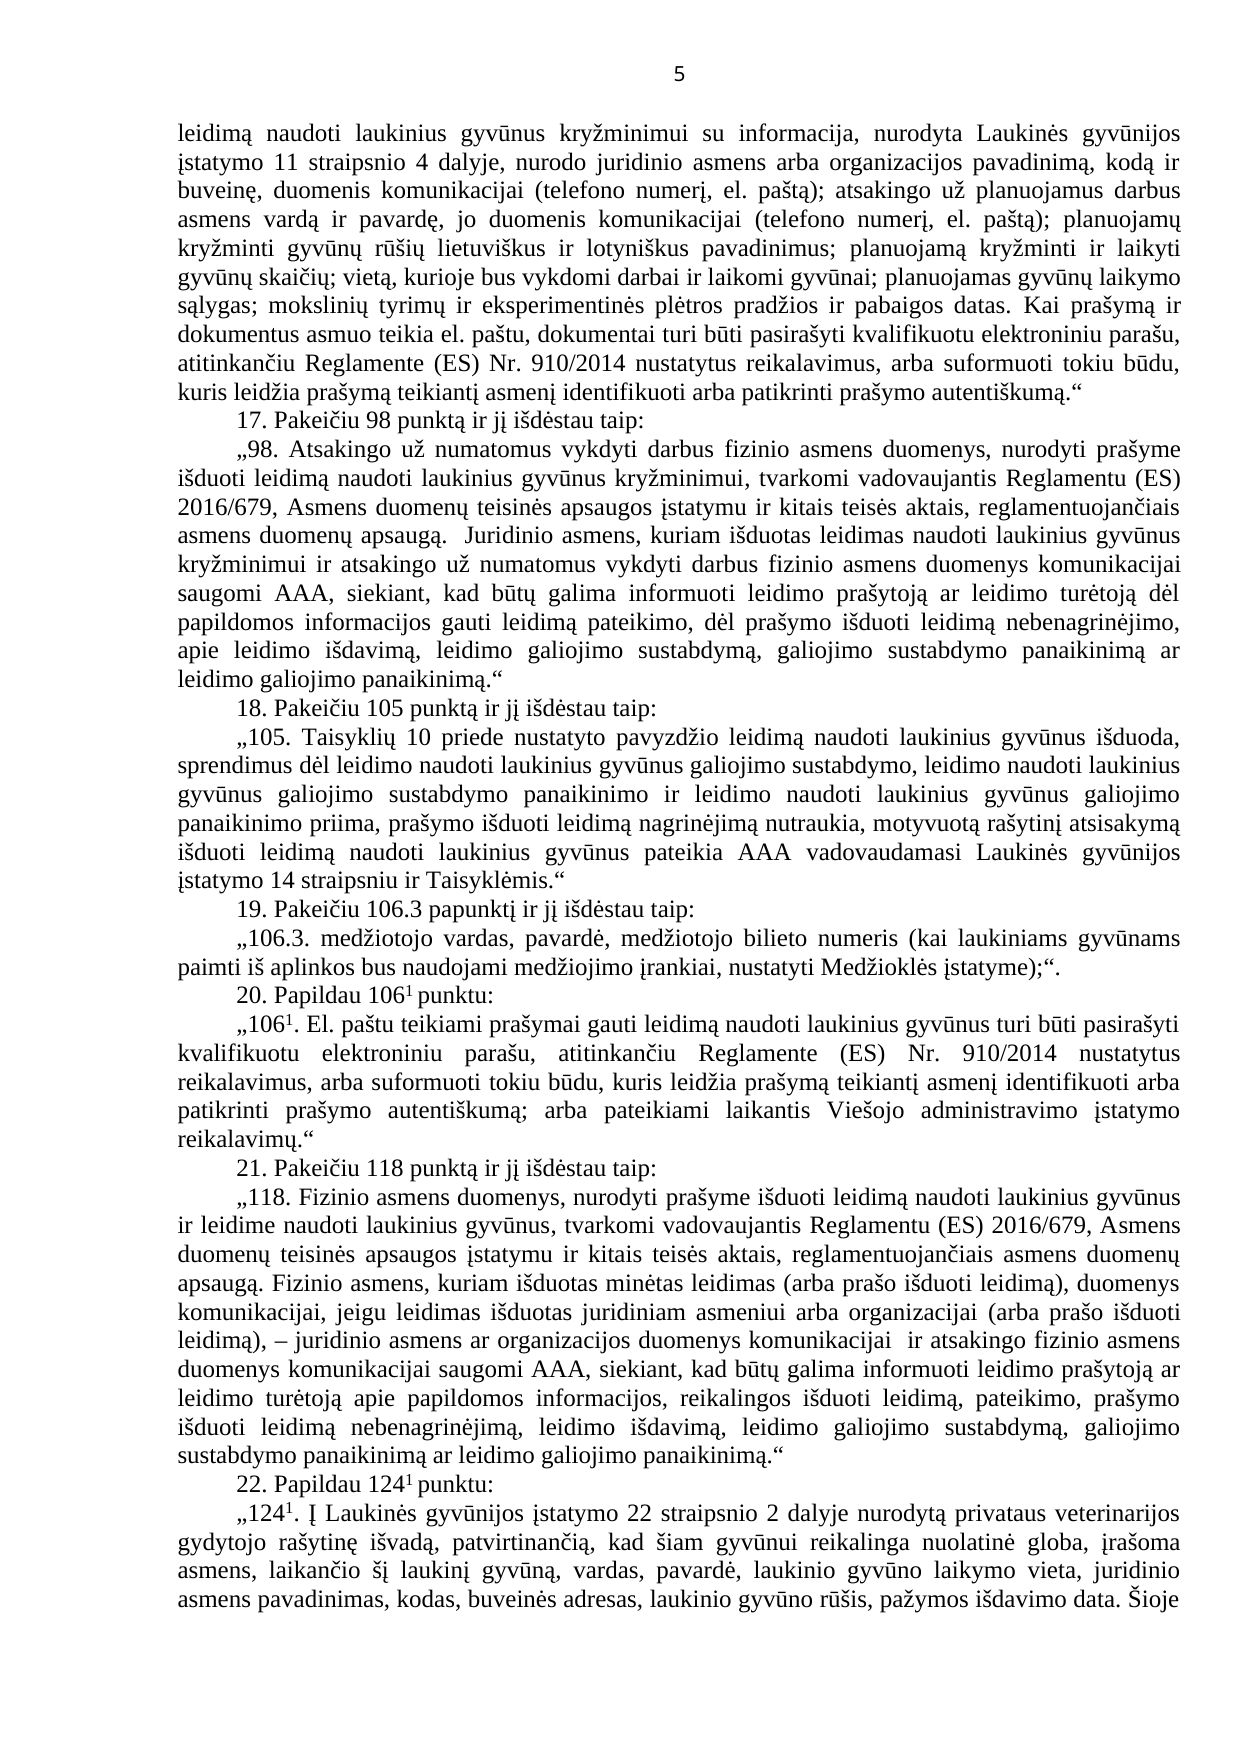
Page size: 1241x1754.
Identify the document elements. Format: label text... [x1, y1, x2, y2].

text „98. Atsakingo už numatomus vykdyti darbus fizinio asmens duomenys, nurodyti prašyme išduoti leidimą naudoti laukinius gyvūnus kryžminimui, tvarkomi vadovaujantis Reglamentu (ES) 2016/679, Asmens duomenų teisinės apsaugos įstatymu ir kitais teisės aktais, reglamentuojančiais asmens duomenų apsaugą. Juridinio asmens, kuriam išduotas leidimas naudoti laukinius gyvūnus kryžminimui ir atsakingo už numatomus vykdyti darbus fizinio asmens duomenys komunikacijai saugomi AAA, siekiant, kad būtų galima informuoti leidimo prašytoją ar leidimo turėtoją dėl papildomos informacijos gauti leidimą pateikimo, dėl prašymo išduoti leidimą nebenagrinėjimo, apie leidimo išdavimą, leidimo galiojimo sustabdymą, galiojimo sustabdymo panaikinimą ar leidimo galiojimo panaikinimą.“ [177, 434, 1181, 693]
text 20. Papildau 1061 punktu: [177, 981, 1181, 1009]
text „1241. Į Laukinės gyvūnijos įstatymo 22 straipsnio 2 dalyje nurodytą privataus veterinarijos gydytojo rašytinę išvadą, patvirtinančią, kad šiam gyvūnui reikalinga nuolatinė globa, įrašoma asmens, laikančio šį laukinį gyvūną, vardas, pavardė, laukinio gyvūno laikymo vieta, juridinio asmens pavadinimas, kodas, buveinės adresas, laukinio gyvūno rūšis, pažymos išdavimo data. Šioje [177, 1498, 1181, 1613]
text „106.3. medžiotojo vardas, pavardė, medžiotojo bilieto numeris (kai laukiniams gyvūnams paimti iš aplinkos bus naudojami medžiojimo įrankiai, nustatyti Medžioklės įstatyme);“. [177, 923, 1181, 981]
text 17. Pakeičiu 98 punktą ir jį išdėstau taip: [177, 406, 1181, 434]
text „1061. El. paštu teikiami prašymai gauti leidimą naudoti laukinius gyvūnus turi būti pasirašyti kvalifikuotu elektroniniu parašu, atitinkančiu Reglamente (ES) Nr. 910/2014 nustatytus reikalavimus, arba suformuoti tokiu būdu, kuris leidžia prašymą teikiantį asmenį identifikuoti arba patikrinti prašymo autentiškumą; arba pateikiami laikantis Viešojo administravimo įstatymo reikalavimų.“ [177, 1009, 1181, 1153]
text leidimą naudoti laukinius gyvūnus kryžminimui su informacija, nurodyta Laukinės gyvūnijos įstatymo 11 straipsnio 4 dalyje, nurodo juridinio asmens arba organizacijos pavadinimą, kodą ir buveinę, duomenis komunikacijai (telefono numerį, el. paštą); atsakingo už planuojamus darbus asmens vardą ir pavardę, jo duomenis komunikacijai (telefono numerį, el. paštą); planuojamų kryžminti gyvūnų rūšių lietuviškus ir lotyniškus pavadinimus; planuojamą kryžminti ir laikyti gyvūnų skaičių; vietą, kurioje bus vykdomi darbai ir laikomi gyvūnai; planuojamas gyvūnų laikymo sąlygas; mokslinių tyrimų ir eksperimentinės plėtros pradžios ir pabaigos datas. Kai prašymą ir dokumentus asmuo teikia el. paštu, dokumentai turi būti pasirašyti kvalifikuotu elektroniniu parašu, atitinkančiu Reglamente (ES) Nr. 910/2014 nustatytus reikalavimus, arba suformuoti tokiu būdu, kuris leidžia prašymą teikiantį asmenį identifikuoti arba patikrinti prašymo autentiškumą.“ [177, 118, 1181, 406]
text 22. Papildau 1241 punktu: [236, 1469, 1181, 1498]
text „105. Taisyklių 10 priede nustatyto pavyzdžio leidimą naudoti laukinius gyvūnus išduoda, sprendimus dėl leidimo naudoti laukinius gyvūnus galiojimo sustabdymo, leidimo naudoti laukinius gyvūnus galiojimo sustabdymo panaikinimo ir leidimo naudoti laukinius gyvūnus galiojimo panaikinimo priima, prašymo išduoti leidimą nagrinėjimą nutraukia, motyvuotą rašytinį atsisakymą išduoti leidimą naudoti laukinius gyvūnus pateikia AAA vadovaudamasi Laukinės gyvūnijos įstatymo 14 straipsniu ir Taisyklėmis.“ [177, 722, 1181, 894]
text 19. Pakeičiu 106.3 papunktį ir jį išdėstau taip: [177, 894, 1181, 923]
text 21. Pakeičiu 118 punktą ir jį išdėstau taip: [177, 1153, 1181, 1182]
text 18. Pakeičiu 105 punktą ir jį išdėstau taip: [177, 693, 1181, 722]
text „118. Fizinio asmens duomenys, nurodyti prašyme išduoti leidimą naudoti laukinius gyvūnus ir leidime naudoti laukinius gyvūnus, tvarkomi vadovaujantis Reglamentu (ES) 2016/679, Asmens duomenų teisinės apsaugos įstatymu ir kitais teisės aktais, reglamentuojančiais asmens duomenų apsaugą. Fizinio asmens, kuriam išduotas minėtas leidimas (arba prašo išduoti leidimą), duomenys komunikacijai, jeigu leidimas išduotas juridiniam asmeniui arba organizacijai (arba prašo išduoti leidimą), – juridinio asmens ar organizacijos duomenys komunikacijai ir atsakingo fizinio asmens duomenys komunikacijai saugomi AAA, siekiant, kad būtų galima informuoti leidimo prašytoją ar leidimo turėtoją apie papildomos informacijos, reikalingos išduoti leidimą, pateikimo, prašymo išduoti leidimą nebenagrinėjimą, leidimo išdavimą, leidimo galiojimo sustabdymą, galiojimo sustabdymo panaikinimą ar leidimo galiojimo panaikinimą.“ [177, 1182, 1181, 1469]
